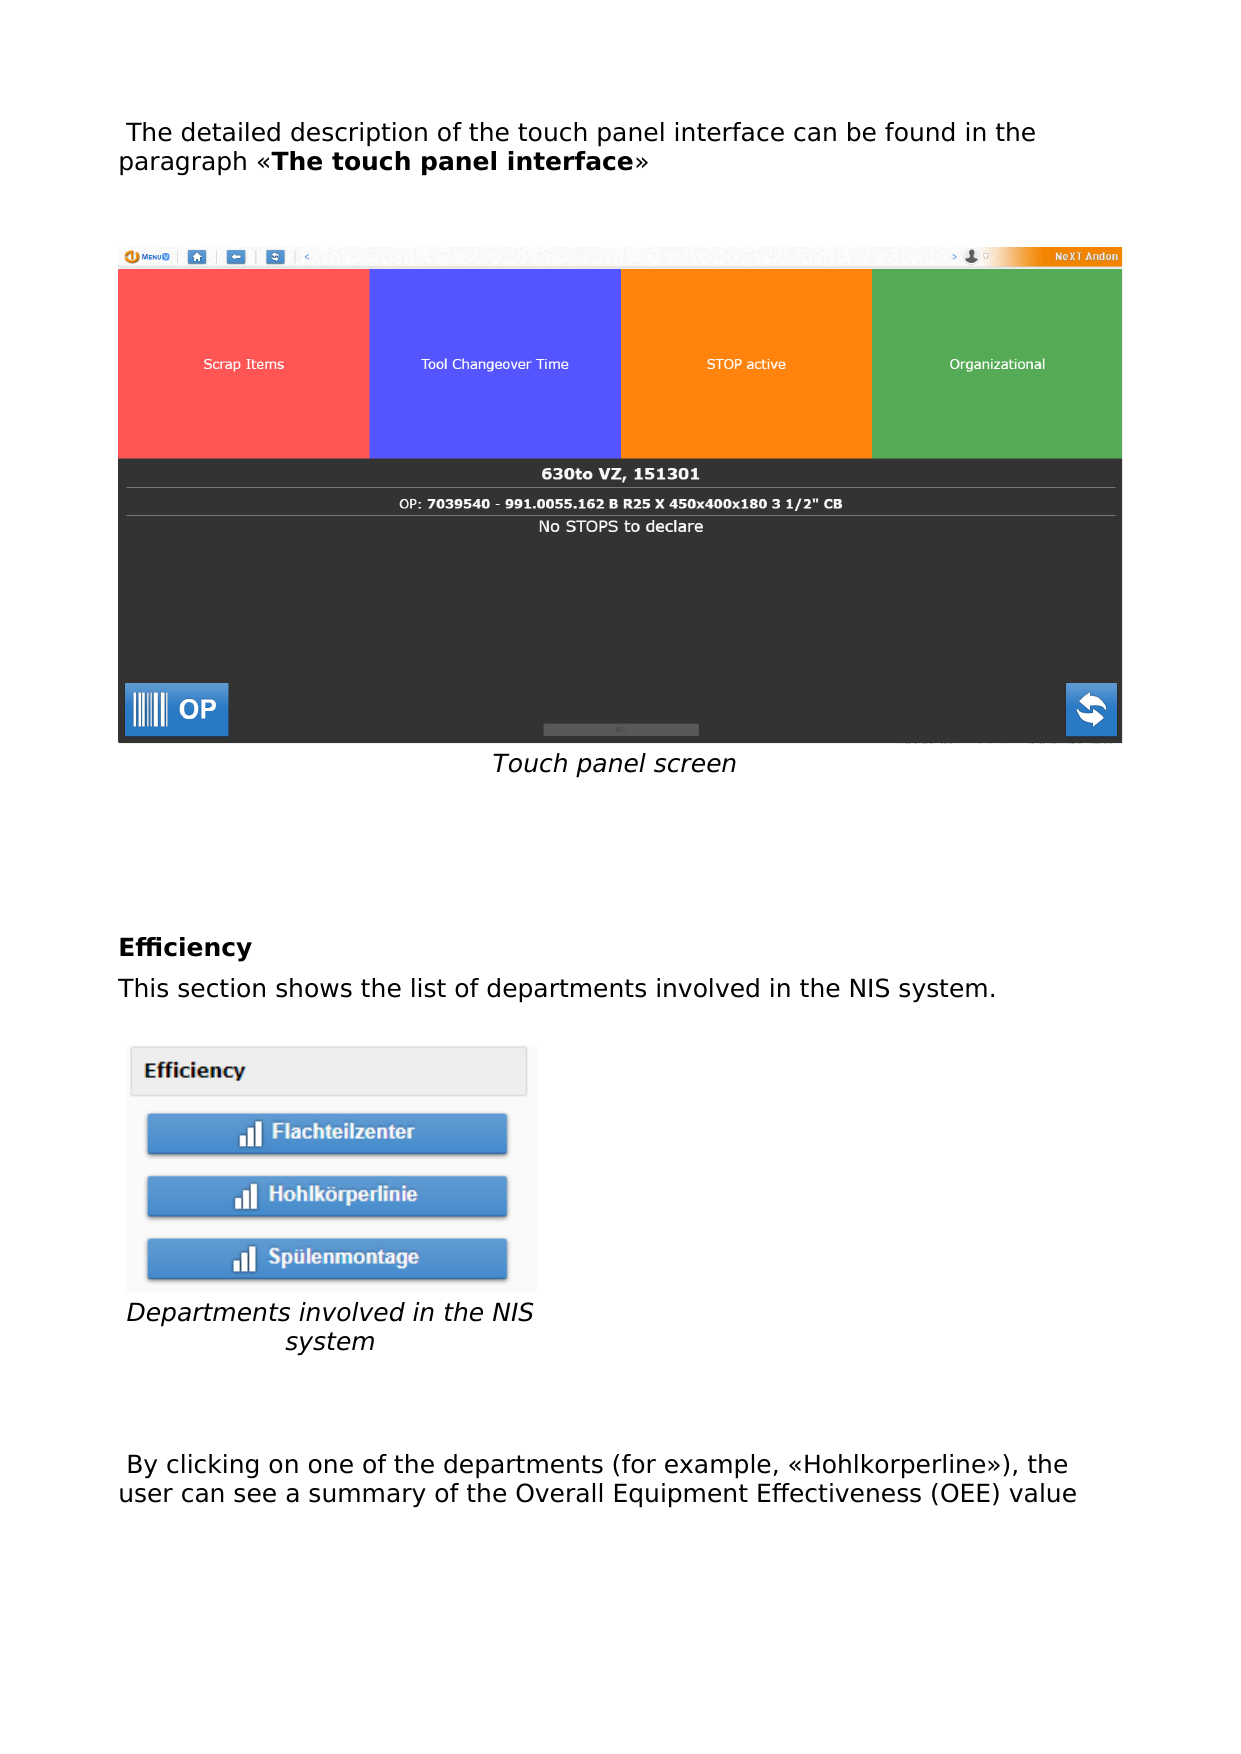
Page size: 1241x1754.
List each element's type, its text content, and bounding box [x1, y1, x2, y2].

text This section shows the list of departments involved in the NIS system. By clicking on one of the departments (for example, «Hohlkorperline»), the user can see a summary of the Overall Equipment Effectiveness (OEE) value [118, 974, 1122, 1566]
text The detailed description of the touch panel interface can be found in the paragraph «The touch panel interface» [118, 118, 1122, 247]
picture [118, 247, 1123, 744]
text Touch panel screen [118, 744, 1122, 778]
text [118, 778, 1122, 895]
text Departments involved in the NIS system [126, 1292, 537, 1356]
picture [126, 1045, 537, 1292]
subtitle Efficiency [118, 933, 1122, 962]
